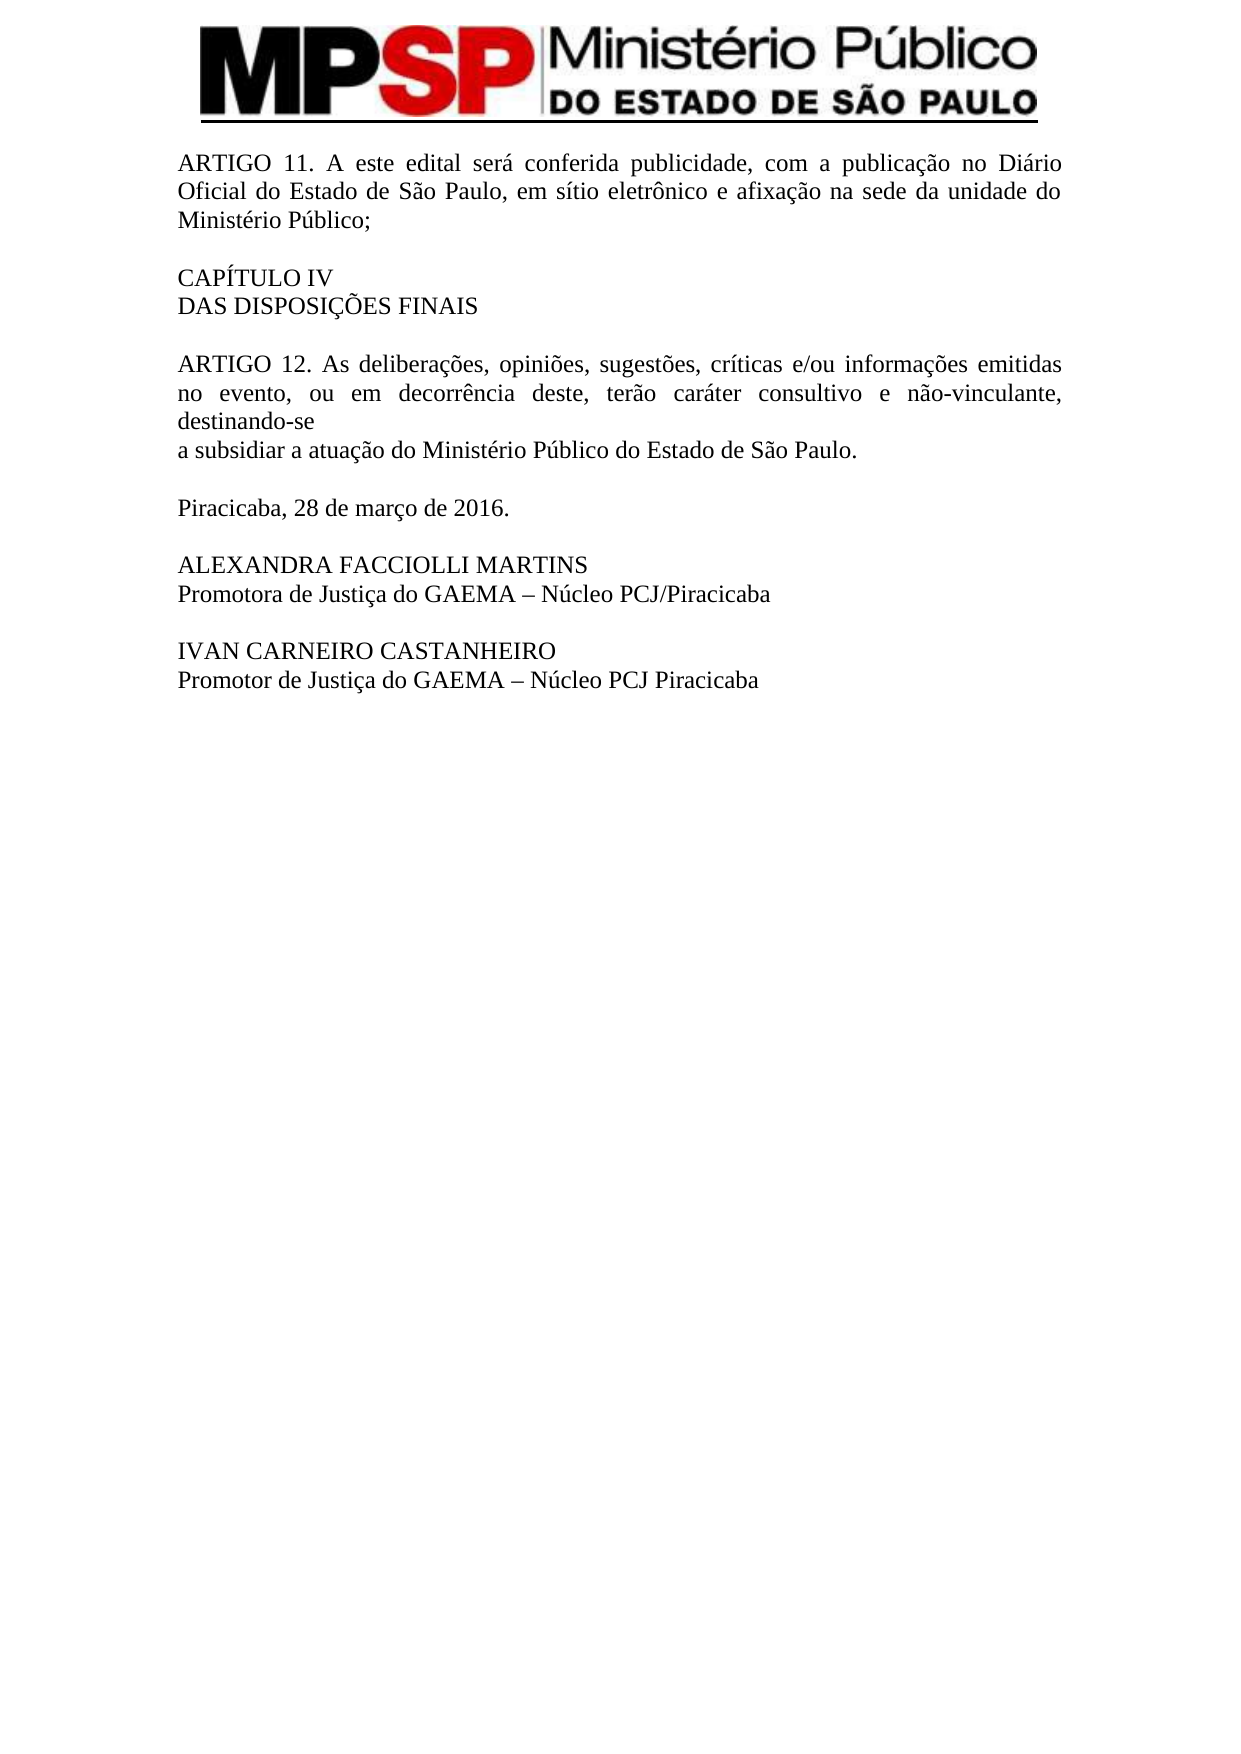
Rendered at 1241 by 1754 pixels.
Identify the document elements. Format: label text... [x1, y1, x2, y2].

text Promotor de Justiça do GAEMA – Núcleo PCJ Piracicaba [177, 665, 1063, 694]
text ARTIGO 12. As deliberações, opiniões, sugestões, críticas e/ou informações emitidas no evento, ou em decorrência deste, terão caráter consultivo e não-vinculante, destinando-se [177, 349, 1063, 435]
text CAPÍTULO IV [177, 263, 1063, 291]
text a subsidiar a atuação do Ministério Público do Estado de São Paulo. [177, 435, 1063, 464]
text IVAN CARNEIRO CASTANHEIRO [177, 636, 1063, 665]
text ARTIGO 11. A este edital será conferida publicidade, com a publicação no Diário Oficial do Estado de São Paulo, em sítio eletrônico e afixação na sede da unidade do Ministério Público; [177, 148, 1063, 234]
text Piracicaba, 28 de março de 2016. [177, 493, 1063, 521]
text DAS DISPOSIÇÕES FINAIS [177, 291, 1063, 320]
text ALEXANDRA FACCIOLLI MARTINS [177, 550, 1063, 579]
text Promotora de Justiça do GAEMA – Núcleo PCJ/Piracicaba [177, 579, 1063, 608]
picture [200, 25, 1037, 117]
